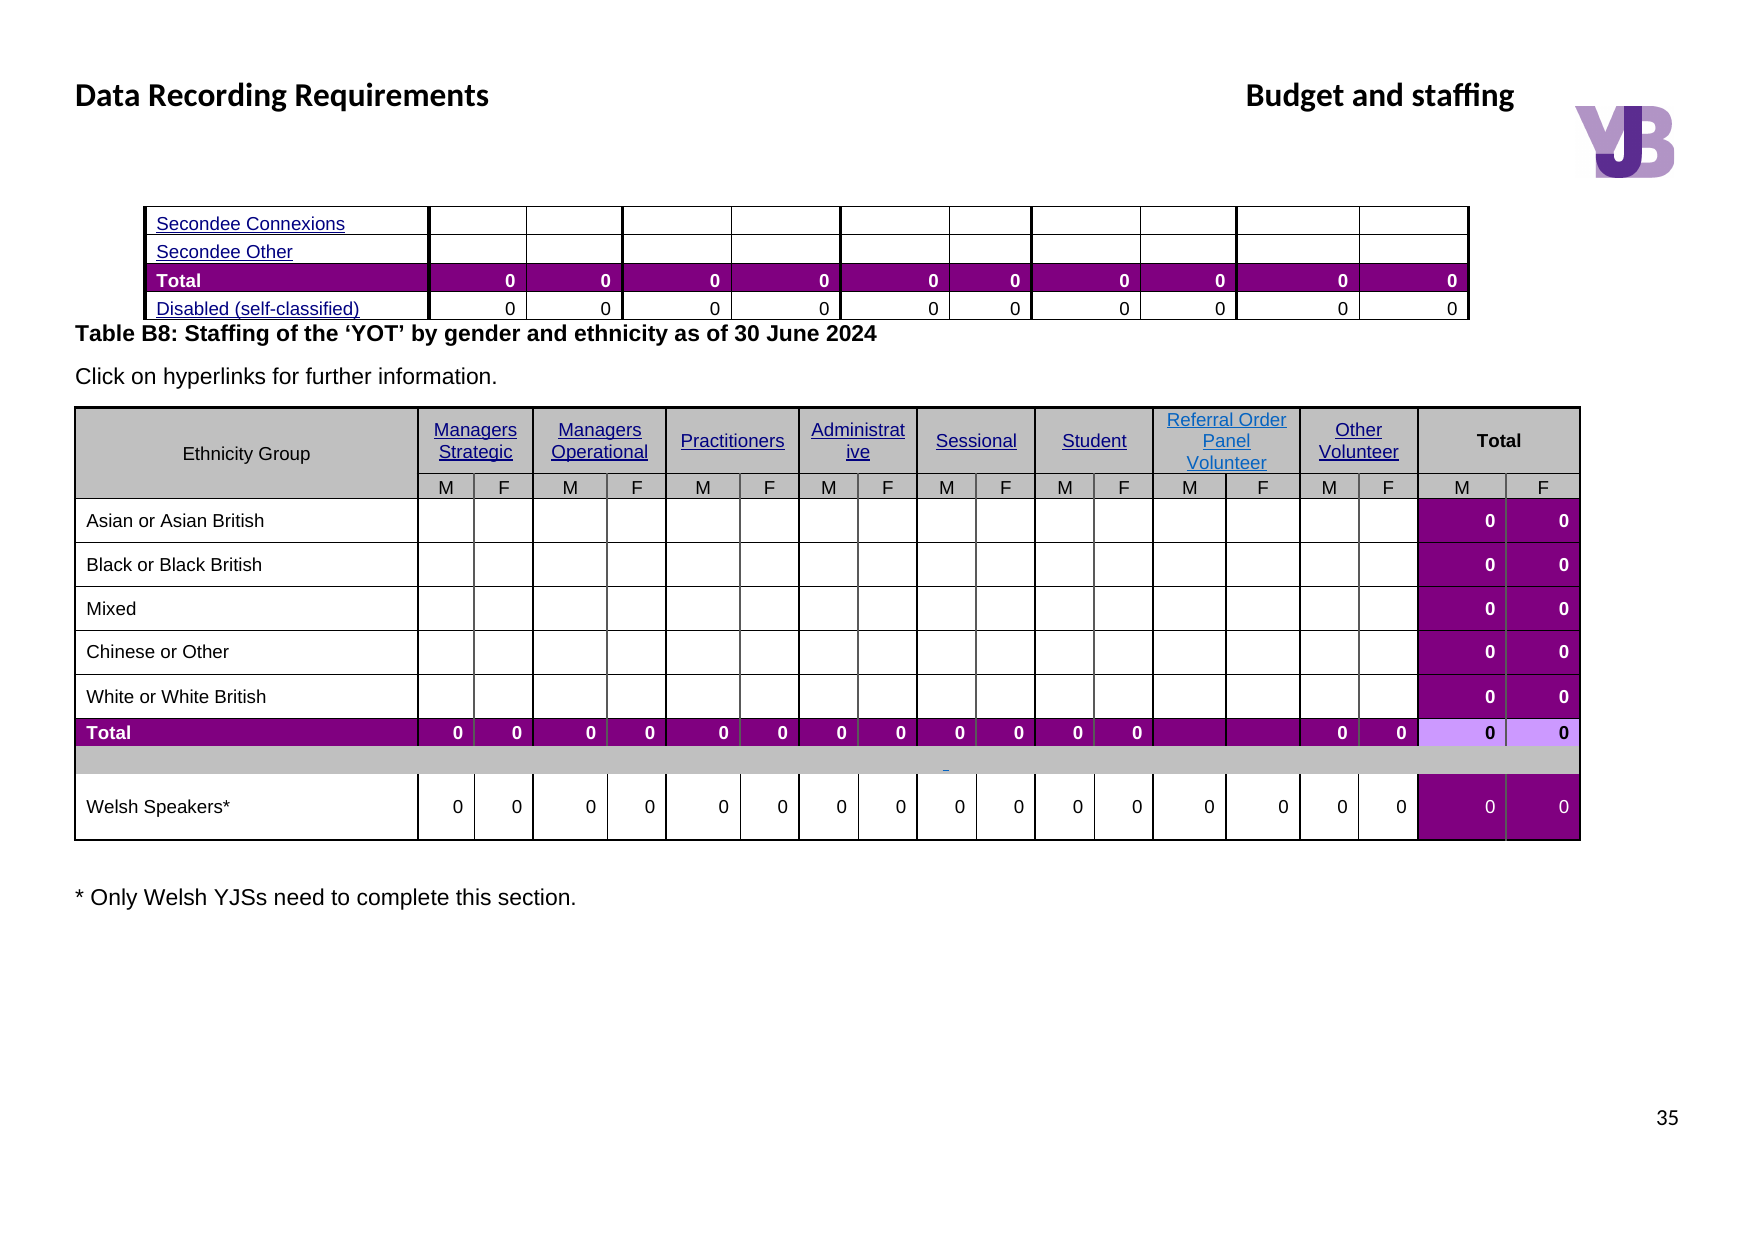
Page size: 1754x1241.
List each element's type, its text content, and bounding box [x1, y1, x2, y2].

table_header Student [1036, 409, 1152, 473]
table_cell Secondee Other [147, 235, 427, 263]
table_header Administrative [800, 409, 916, 473]
table_cell 0 [918, 719, 975, 746]
table_cell 0 [1360, 292, 1467, 319]
table_cell 0 [1141, 292, 1235, 319]
table_cell M [1301, 474, 1358, 498]
table_cell F [475, 474, 532, 498]
table_cell 0 [1238, 264, 1359, 291]
text Click on hyperlinks for further information. [75, 363, 1679, 390]
table_cell 0 [800, 774, 858, 839]
table_cell [950, 207, 1030, 234]
table_cell [1154, 587, 1225, 630]
table_cell [1360, 543, 1417, 586]
table_cell [534, 675, 606, 718]
table_cell [311, 746, 1579, 774]
table_cell Secondee Connexions [147, 207, 427, 234]
table_cell [667, 675, 739, 718]
table_cell [1301, 587, 1358, 630]
table_cell [800, 675, 857, 718]
table_cell [76, 746, 193, 774]
table_cell 0 [1154, 774, 1225, 839]
table_header Total [1419, 409, 1579, 473]
table_cell 0 [667, 774, 740, 839]
table_cell [1360, 235, 1467, 263]
table_cell [1360, 499, 1417, 542]
table_cell [431, 235, 526, 263]
table_header Other Volunteer [1301, 409, 1417, 473]
table_cell 0 [475, 719, 532, 746]
table_cell [977, 675, 1034, 718]
table_cell 0 [1301, 719, 1358, 746]
table_cell 0 [918, 774, 976, 839]
table_cell F [741, 474, 798, 498]
table_cell [1036, 675, 1093, 718]
table_cell 0 [977, 719, 1034, 746]
table_cell F [977, 474, 1034, 498]
table_cell [534, 587, 606, 630]
table_cell 0 [1419, 499, 1505, 542]
table_cell M [419, 474, 473, 498]
table_cell 0 [859, 774, 916, 839]
table_cell 0 [842, 264, 949, 291]
table_cell [1238, 235, 1359, 263]
table_cell [608, 631, 665, 674]
table_cell [1154, 543, 1225, 586]
table_cell [475, 499, 532, 542]
table_header Referral Order Panel Volunteer [1154, 409, 1299, 473]
table_cell [1301, 631, 1358, 674]
table_cell [800, 587, 857, 630]
table_cell 0 [1419, 774, 1505, 839]
table_cell 0 [950, 264, 1030, 291]
table_cell [1154, 499, 1225, 542]
table_cell [842, 235, 949, 263]
table_cell [859, 543, 916, 586]
table_cell 0 [667, 719, 739, 746]
table_cell Disabled (self-classified) [147, 292, 427, 319]
table_cell [193, 746, 311, 774]
table_cell [527, 235, 621, 263]
table_cell Black or Black British [76, 543, 417, 586]
table_cell M [1419, 474, 1505, 498]
table_cell M [800, 474, 857, 498]
table_cell 0 [1507, 675, 1579, 718]
table_cell [859, 587, 916, 630]
table_cell F [859, 474, 916, 498]
table_cell 0 [1360, 264, 1467, 291]
table_cell [1154, 631, 1225, 674]
table_cell [1301, 675, 1358, 718]
table_cell M [534, 474, 606, 498]
table_cell [918, 631, 975, 674]
table_cell [624, 207, 731, 234]
table_cell [741, 631, 798, 674]
table_cell 0 [1507, 719, 1579, 746]
table_cell 0 [1095, 774, 1152, 839]
table_cell Asian or Asian British [76, 499, 417, 542]
table_cell [475, 587, 532, 630]
table_cell [1036, 631, 1093, 674]
table_cell 0 [1036, 719, 1093, 746]
table_cell [1036, 543, 1093, 586]
table_cell F [1227, 474, 1299, 498]
table_cell 0 [1141, 264, 1235, 291]
table_cell [1095, 675, 1152, 718]
table_cell [1036, 499, 1093, 542]
table_cell [667, 631, 739, 674]
table_cell 0 [732, 292, 839, 319]
table_cell 0 [1419, 719, 1505, 746]
table_cell [1227, 499, 1299, 542]
table_cell [977, 543, 1034, 586]
table_cell 0 [1419, 631, 1505, 674]
table_cell [1227, 719, 1299, 746]
table_header Sessional [918, 409, 1034, 473]
table_cell [1227, 587, 1299, 630]
table_cell Total [147, 264, 427, 291]
table_cell [419, 543, 473, 586]
table_cell 0 [534, 774, 607, 839]
table_cell [475, 631, 532, 674]
table_cell 0 [1301, 774, 1358, 839]
table_cell [741, 543, 798, 586]
table_cell White or White British [76, 675, 417, 718]
table_cell 0 [624, 264, 731, 291]
table_cell [608, 587, 665, 630]
table_cell [741, 499, 798, 542]
table_cell [1360, 631, 1417, 674]
table_cell [475, 675, 532, 718]
table_cell [1033, 235, 1140, 263]
list * Only Welsh YJSs need to complete this section. [75, 884, 1679, 911]
table_cell 0 [475, 774, 532, 839]
table_cell 0 [732, 264, 839, 291]
table_cell 0 [800, 719, 857, 746]
table_cell [1141, 235, 1235, 263]
table_cell 0 [431, 292, 526, 319]
table_cell [419, 631, 473, 674]
table_cell [1095, 631, 1152, 674]
table_cell [1095, 543, 1152, 586]
table_cell [977, 587, 1034, 630]
table_cell [534, 543, 606, 586]
table_cell [842, 207, 949, 234]
table_header Managers Operational [534, 409, 665, 473]
table_cell [608, 675, 665, 718]
table_cell 0 [1238, 292, 1359, 319]
table_cell M [1154, 474, 1225, 498]
table_cell 0 [1419, 587, 1505, 630]
table_cell 0 [1227, 774, 1299, 839]
table_cell F [608, 474, 665, 498]
table_cell [859, 675, 916, 718]
table_cell 0 [1360, 719, 1417, 746]
table_cell 0 [1419, 675, 1505, 718]
table_cell [608, 499, 665, 542]
table_cell [741, 587, 798, 630]
table_cell [419, 675, 473, 718]
table_cell [1360, 587, 1417, 630]
table_header Practitioners [667, 409, 798, 473]
table_cell 0 [859, 719, 916, 746]
table_cell 0 [741, 719, 798, 746]
table_cell 0 [419, 719, 473, 746]
table_cell [1227, 675, 1299, 718]
table_cell 0 [419, 774, 474, 839]
table_cell [624, 235, 731, 263]
table_cell 0 [624, 292, 731, 319]
table_cell [977, 499, 1034, 542]
table_cell M [918, 474, 975, 498]
table_cell 0 [1359, 774, 1417, 839]
table_cell [1154, 719, 1225, 746]
table_cell 0 [608, 719, 665, 746]
table_cell Chinese or Other [76, 631, 417, 674]
table_cell [475, 543, 532, 586]
table_cell [800, 631, 857, 674]
table_cell [800, 543, 857, 586]
table_cell [1154, 675, 1225, 718]
table_cell 0 [977, 774, 1034, 839]
table_cell [1301, 499, 1358, 542]
table_cell [667, 587, 739, 630]
table_cell [950, 235, 1030, 263]
table_cell F [1095, 474, 1152, 498]
text Table B8: Staffing of the ‘YOT’ by gender and ethnicity as of 30 June 2024 [75, 320, 1679, 347]
table_cell [419, 587, 473, 630]
table_cell [1301, 543, 1358, 586]
table_cell [1360, 207, 1467, 234]
table_cell [859, 631, 916, 674]
table_cell [918, 499, 975, 542]
table_cell 0 [1419, 543, 1505, 586]
table_cell [667, 499, 739, 542]
table_cell 0 [1507, 587, 1579, 630]
table_cell [1227, 543, 1299, 586]
table_cell M [1036, 474, 1093, 498]
table_cell F [1507, 474, 1579, 498]
table_cell 0 [950, 292, 1030, 319]
table_cell 0 [527, 292, 621, 319]
table_header Managers Strategic [419, 409, 532, 473]
table_cell Welsh Speakers* [76, 774, 417, 839]
table_cell 0 [1507, 631, 1579, 674]
table_cell Total [76, 719, 417, 746]
table_cell 0 [608, 774, 665, 839]
table_cell [1360, 675, 1417, 718]
table_cell 0 [741, 774, 798, 839]
table_cell [1238, 207, 1359, 234]
table_cell Mixed [76, 587, 417, 630]
table_cell [1141, 207, 1235, 234]
table_cell 0 [1036, 774, 1094, 839]
table_cell [732, 235, 839, 263]
table_cell [534, 631, 606, 674]
table_cell 0 [1033, 292, 1140, 319]
table_cell 0 [431, 264, 526, 291]
table_cell [918, 543, 975, 586]
table_cell 0 [534, 719, 606, 746]
table_cell [1095, 499, 1152, 542]
table_cell [431, 207, 526, 234]
table_cell [859, 499, 916, 542]
table_cell [527, 207, 621, 234]
table_cell 0 [1507, 543, 1579, 586]
table_cell F [1360, 474, 1417, 498]
table_cell [1033, 207, 1140, 234]
table_cell [1036, 587, 1093, 630]
table_cell [918, 587, 975, 630]
table_cell [800, 499, 857, 542]
table_cell [741, 675, 798, 718]
table_cell [977, 631, 1034, 674]
table_cell 0 [1095, 719, 1152, 746]
table_cell [1095, 587, 1152, 630]
table_cell 0 [1507, 499, 1579, 542]
table_cell [667, 543, 739, 586]
table_cell 0 [842, 292, 949, 319]
table_cell 0 [1033, 264, 1140, 291]
table_cell 0 [1507, 774, 1579, 839]
table_cell [534, 499, 606, 542]
table_cell [419, 499, 473, 542]
table_cell [1227, 631, 1299, 674]
table_cell [608, 543, 665, 586]
table_cell [918, 675, 975, 718]
table_cell 0 [527, 264, 621, 291]
table_header Ethnicity Group [76, 409, 417, 498]
table_cell [732, 207, 839, 234]
table_cell M [667, 474, 739, 498]
